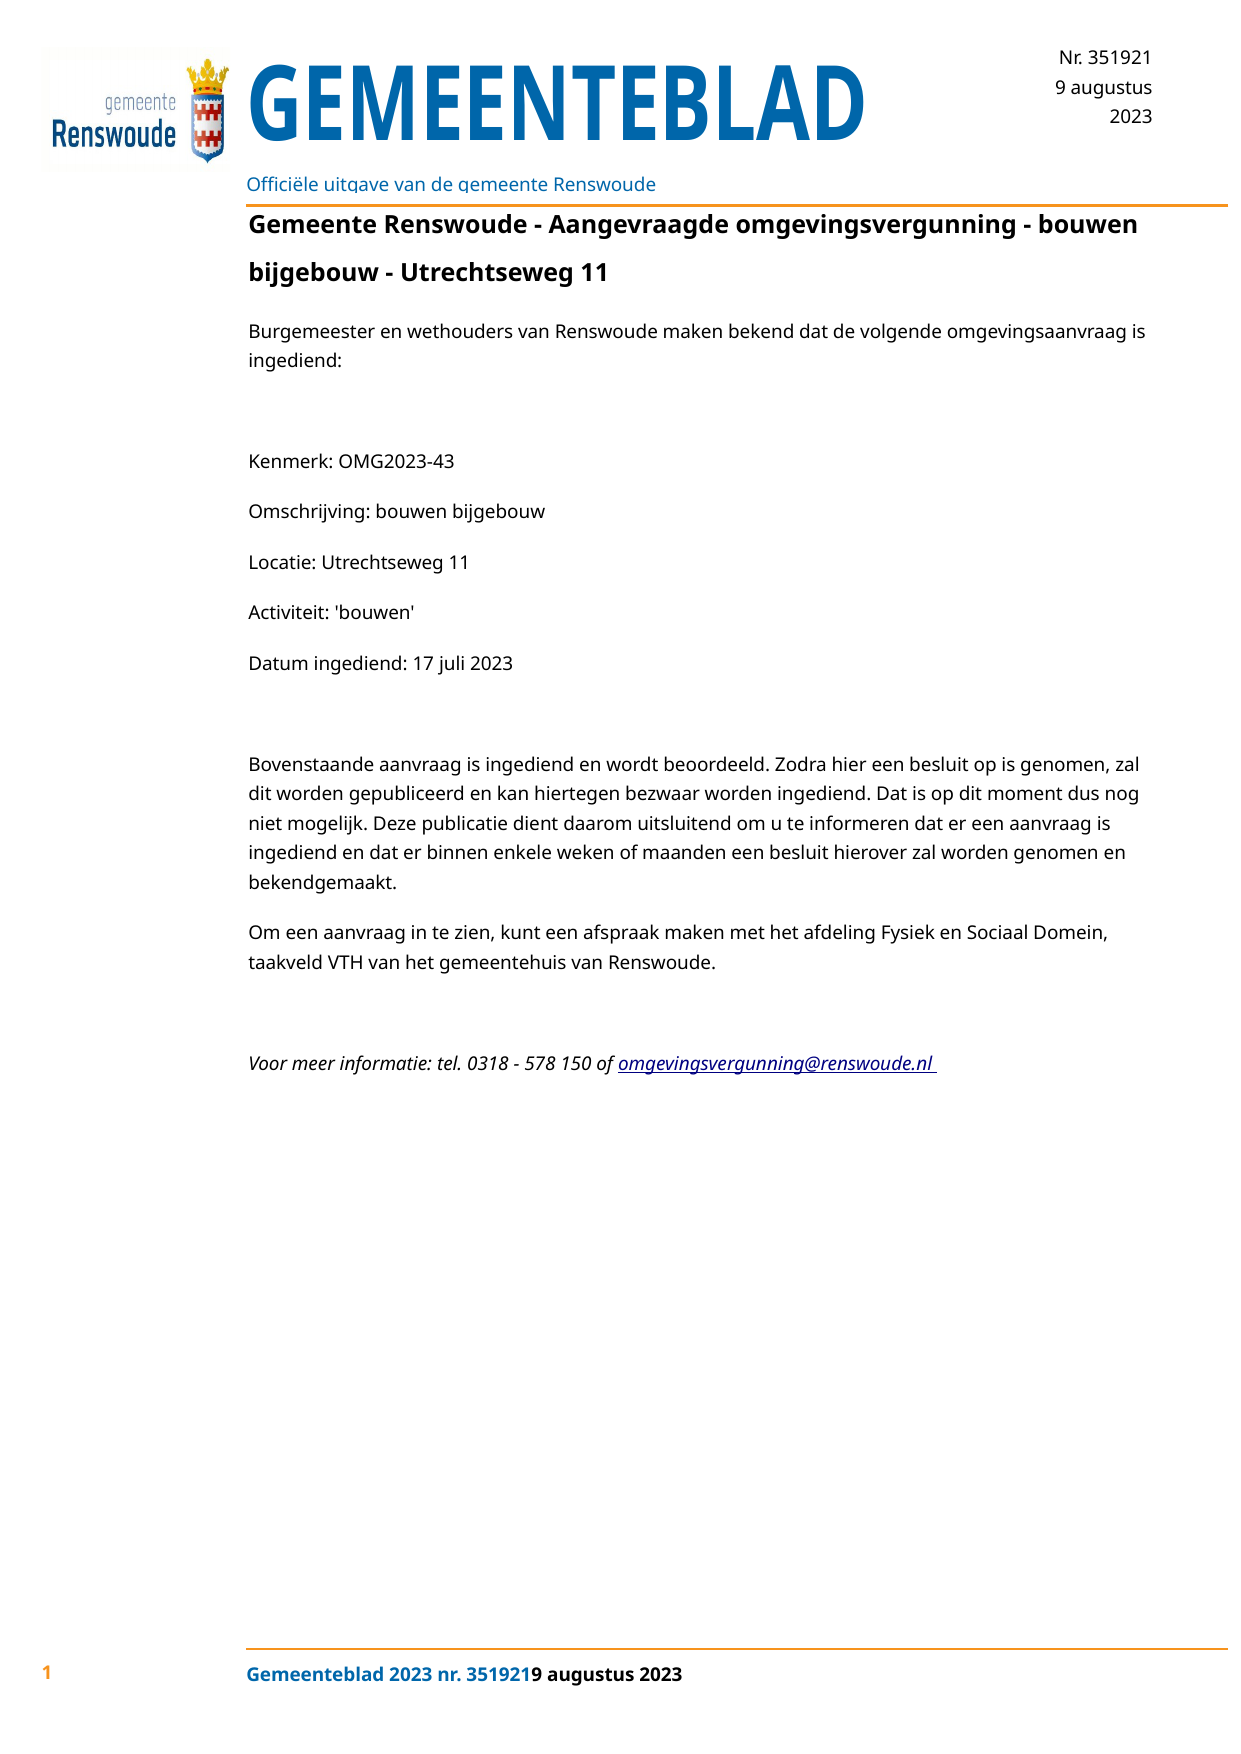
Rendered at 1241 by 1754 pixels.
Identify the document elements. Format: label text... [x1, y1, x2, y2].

picture [41, 47, 231, 172]
text Om een aanvraag in te zien, kunt een afspraak maken met het afdeling Fysiek en Sociaal Domein, taakveld VTH van het gemeentehuis van Renswoude. [248, 919, 1152, 975]
text Gemeente Renswoude - Aangevraagde omgevingsvergunning - bouwen bijgebouw - Utrechtseweg 11 [248, 207, 1152, 288]
text Bovenstaande aanvraag is ingediend en wordt beoordeeld. Zodra hier een besluit op is genomen, zal dit worden gepubliceerd en kan hiertegen bezwaar worden ingediend. Dat is op dit moment dus nog niet mogelijk. Deze publicatie dient daarom uitsluitend om u te informeren dat er een aanvraag is ingediend en dat er binnen enkele weken of maanden een besluit hierover zal worden genomen en bekendgemaakt. [248, 751, 1152, 895]
text Kenmerk: OMG2023-43 [248, 448, 1152, 474]
text Activiteit: 'bouwen' [248, 599, 1152, 625]
text Datum ingediend: 17 juli 2023 [248, 650, 1152, 676]
text Locatie: Utrechtseweg 11 [248, 549, 1152, 575]
text Omschrijving: bouwen bijgebouw [248, 499, 1152, 524]
text Burgemeester en wethouders van Renswoude maken bekend dat de volgende omgevingsaanvraag is ingediend: [248, 318, 1152, 373]
text Voor meer informatie: tel. 0318 - 578 150 of omgevingsvergunning@renswoude.nl [248, 1050, 1152, 1076]
